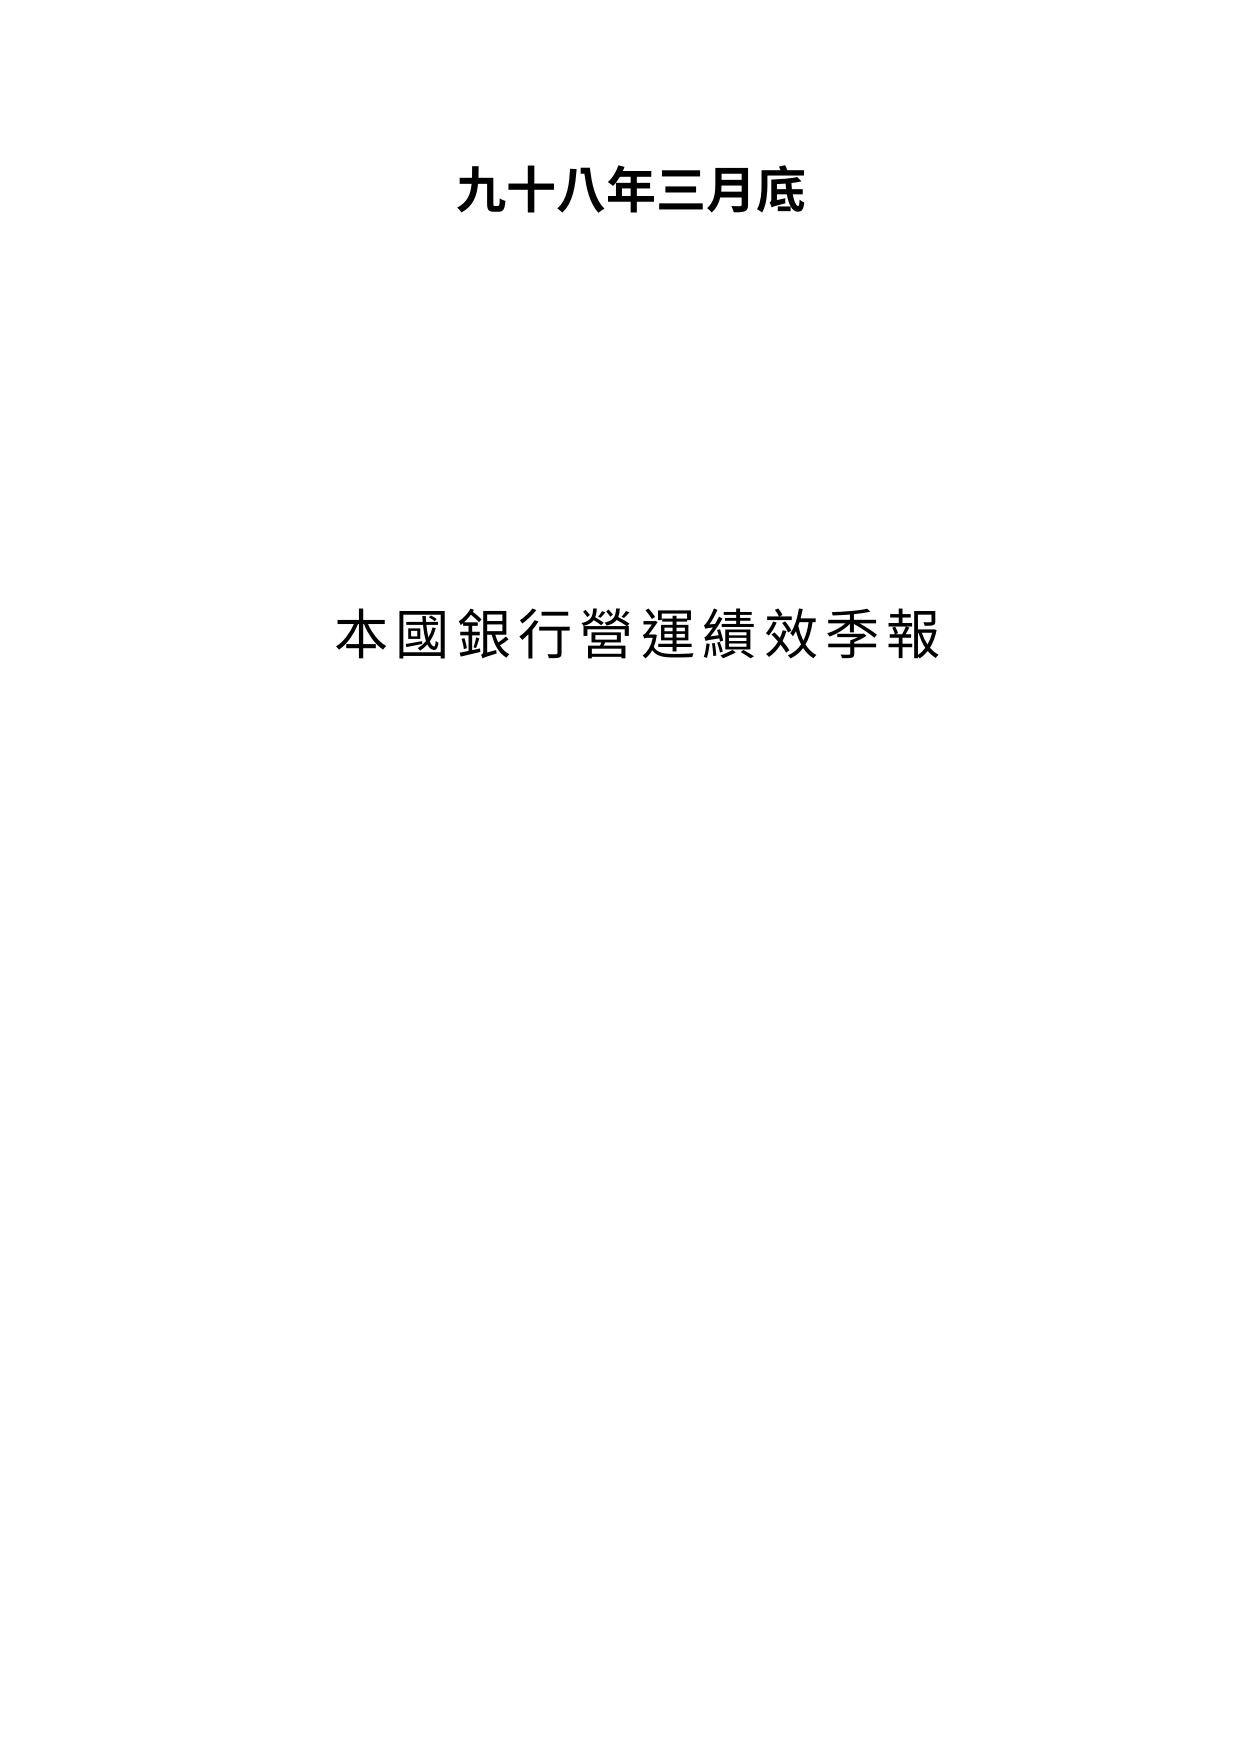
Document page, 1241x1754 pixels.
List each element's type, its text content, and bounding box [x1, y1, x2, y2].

text 本國銀行營運績效季報 [237, 591, 1037, 670]
text 九十八年三月底 [225, 150, 1037, 222]
